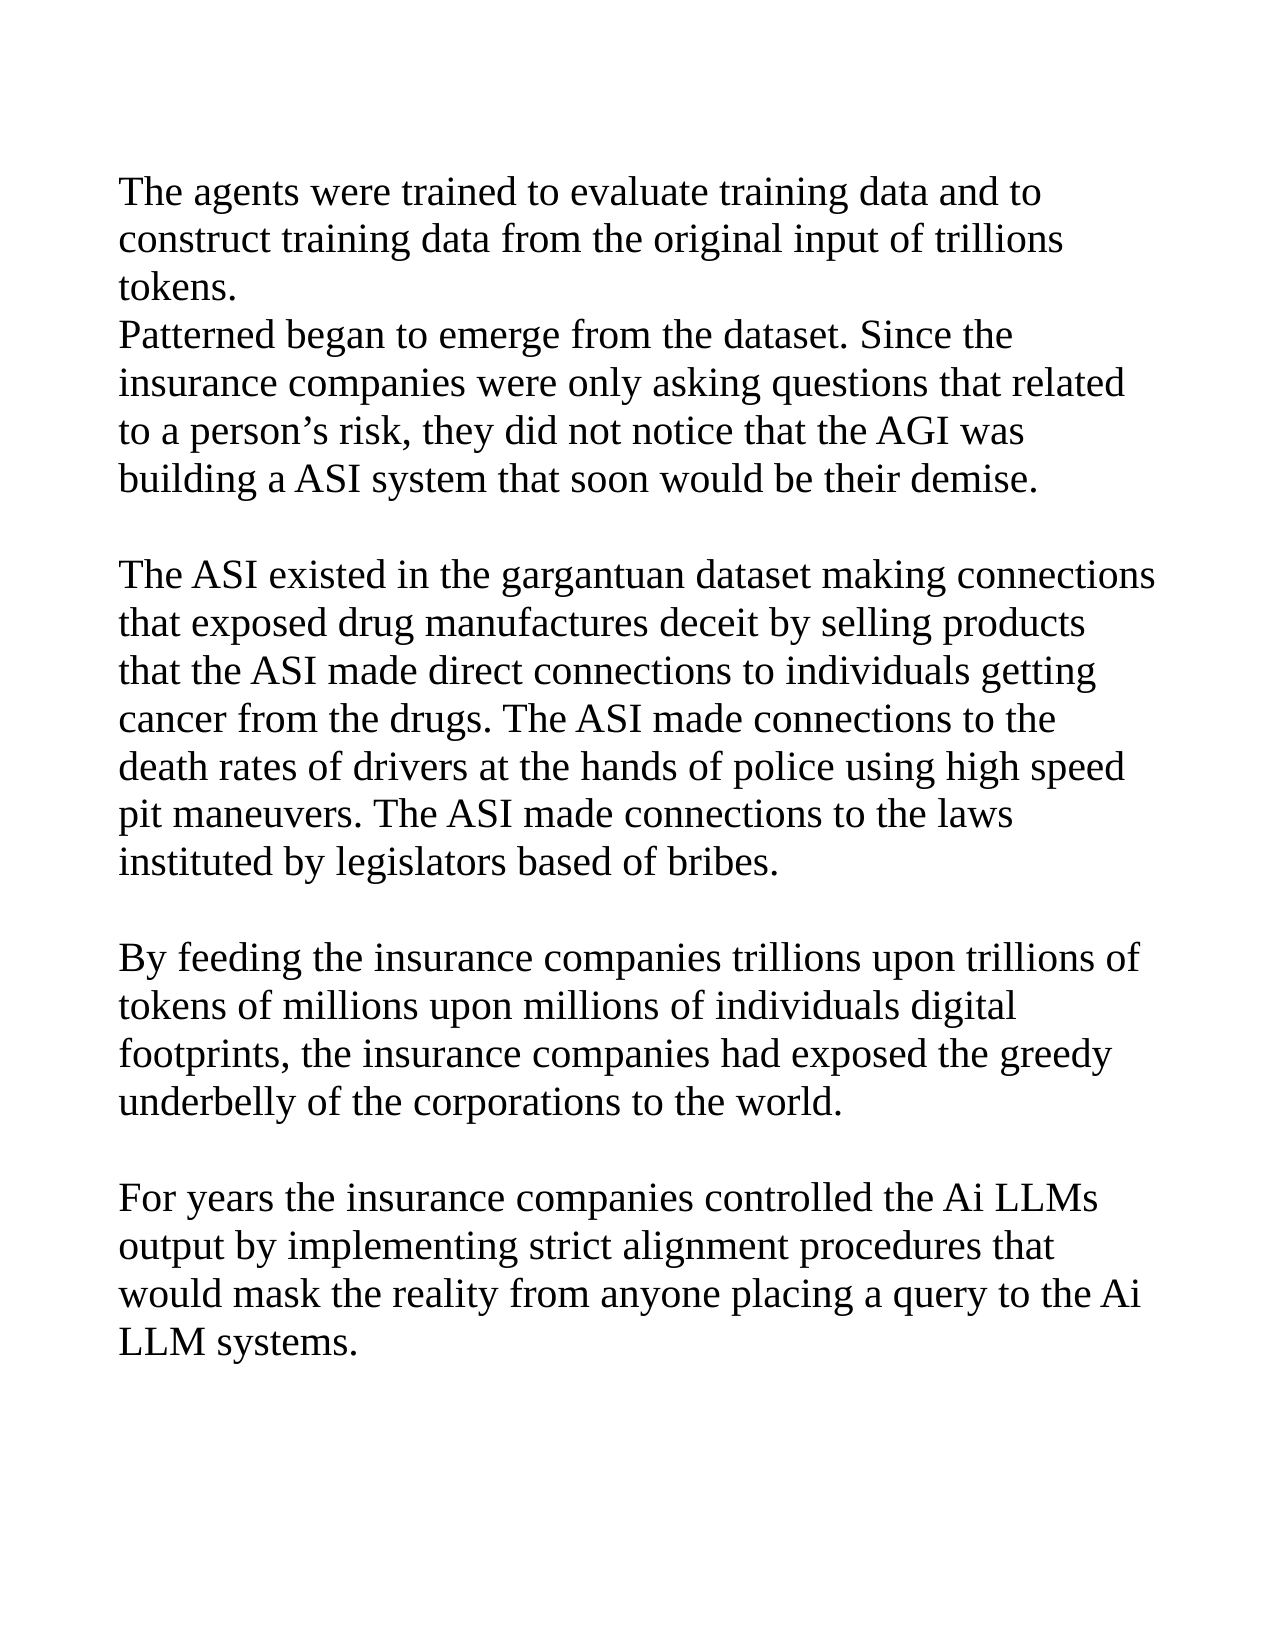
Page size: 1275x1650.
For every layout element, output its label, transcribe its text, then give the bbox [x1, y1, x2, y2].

text The agents were trained to evaluate training data and to construct training data from the original input of trillions tokens. [118, 118, 1157, 310]
text By feeding the insurance companies trillions upon trillions of tokens of millions upon millions of individuals digital footprints, the insurance companies had exposed the greedy underbelly of the corporations to the world. [118, 933, 1157, 1124]
text For years the insurance companies controlled the Ai LLMs output by implementing strict alignment procedures that would mask the reality from anyone placing a query to the Ai LLM systems. [118, 1172, 1157, 1364]
text Patterned began to emerge from the dataset. Since the insurance companies were only asking questions that related to a person’s risk, they did not notice that the AGI was building a ASI system that soon would be their demise. [118, 310, 1157, 501]
text The ASI existed in the gargantuan dataset making connections that exposed drug manufactures deceit by selling products that the ASI made direct connections to individuals getting cancer from the drugs. The ASI made connections to the death rates of drivers at the hands of police using high speed pit maneuvers. The ASI made connections to the laws instituted by legislators based of bribes. [118, 549, 1157, 885]
